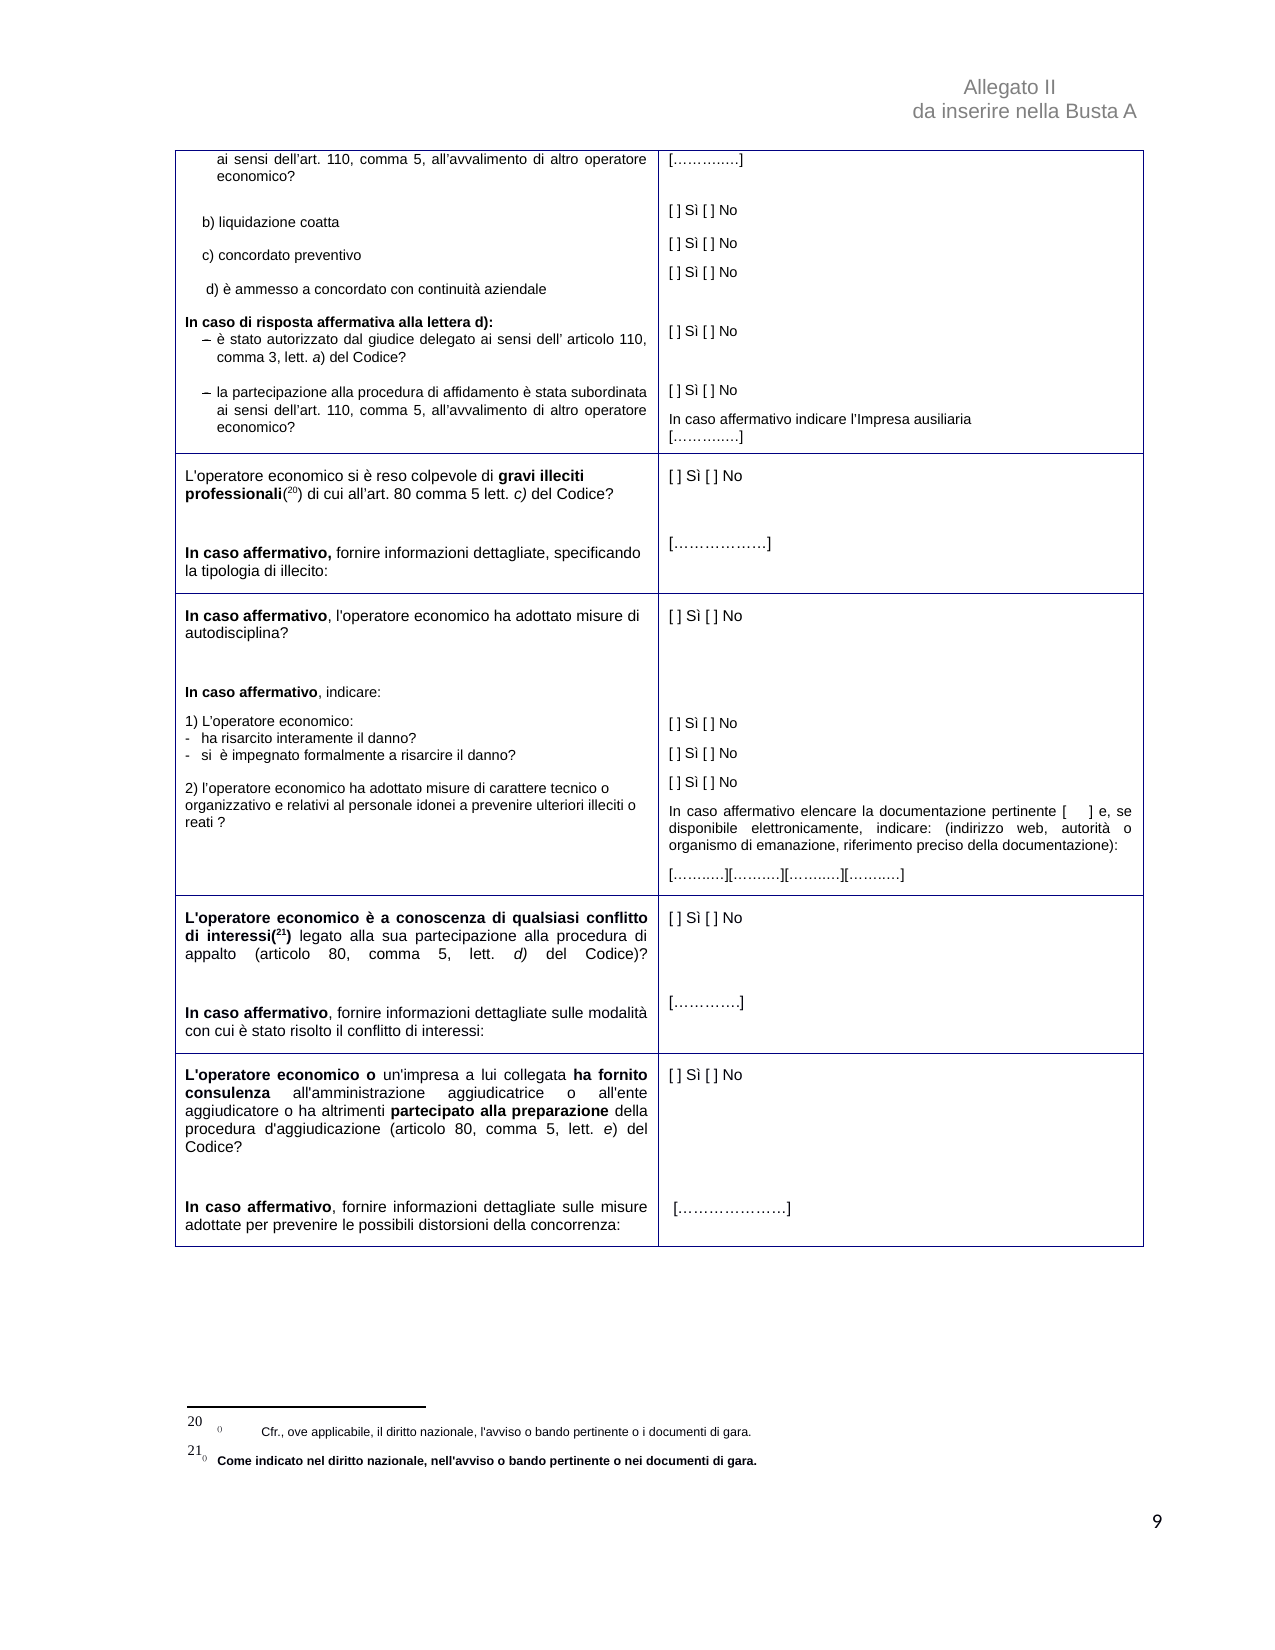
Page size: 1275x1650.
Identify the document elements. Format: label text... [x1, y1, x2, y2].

table_cell [ ] Sì [ ] No [………………] [659, 454, 1143, 593]
table_cell [………..…] [ ] Sì [ ] No [ ] Sì [ ] No [ ] Sì [ ] No [ ] Sì [ ] No [ ] Sì [ ] No In caso affermativo indicare l’Impresa ausiliaria [………..…] [659, 151, 1143, 453]
table_cell [ ] Sì [ ] No [………….] [659, 896, 1143, 1052]
table_cell L'operatore economico è a conoscenza di qualsiasi conflitto di interessi() legato alla sua partecipazione alla procedura di appalto (articolo 80, comma 5, lett. d) del Codice)? In caso affermativo, fornire informazioni dettagliate sulle modalità con cui è stato risolto il conflitto di interessi: [176, 896, 658, 1052]
table_cell [ ] Sì [ ] No [ ] Sì [ ] No [ ] Sì [ ] No [ ] Sì [ ] No In caso affermativo elencare la documentazione pertinente [ ] e, se disponibile elettronicamente, indicare: (indirizzo web, autorità o organismo di emanazione, riferimento preciso della documentazione): [……..…][…….…][……..…][……..…] [659, 594, 1143, 895]
table_cell In caso affermativo, l'operatore economico ha adottato misure di autodisciplina? In caso affermativo, indicare: 1) L’operatore economico: - ha risarcito interamente il danno? - si è impegnato formalmente a risarcire il danno? 2) l’operatore economico ha adottato misure di carattere tecnico o organizzativo e relativi al personale idonei a prevenire ulteriori illeciti o reati ? [176, 594, 658, 895]
table_cell L'operatore economico si è reso colpevole di gravi illeciti professionali() di cui all’art. 80 comma 5 lett. c) del Codice? In caso affermativo, fornire informazioni dettagliate, specificando la tipologia di illecito: [176, 454, 658, 593]
table_cell ai sensi dell’art. 110, comma 5, all’avvalimento di altro operatore economico? b) liquidazione coatta c) concordato preventivo d) è ammesso a concordato con continuità aziendale In caso di risposta affermativa alla lettera d): è stato autorizzato dal giudice delegato ai sensi dell’ articolo 110, comma 3, lett. a) del Codice? la partecipazione alla procedura di affidamento è stata subordinata ai sensi dell’art. 110, comma 5, all’avvalimento di altro operatore economico? [176, 151, 658, 453]
table_cell L'operatore economico o un'impresa a lui collegata ha fornito consulenza all'amministrazione aggiudicatrice o all'ente aggiudicatore o ha altrimenti partecipato alla preparazione della procedura d'aggiudicazione (articolo 80, comma 5, lett. e) del Codice? In caso affermativo, fornire informazioni dettagliate sulle misure adottate per prevenire le possibili distorsioni della concorrenza: [176, 1054, 658, 1246]
table_cell [ ] Sì [ ] No […………………] [659, 1054, 1143, 1246]
